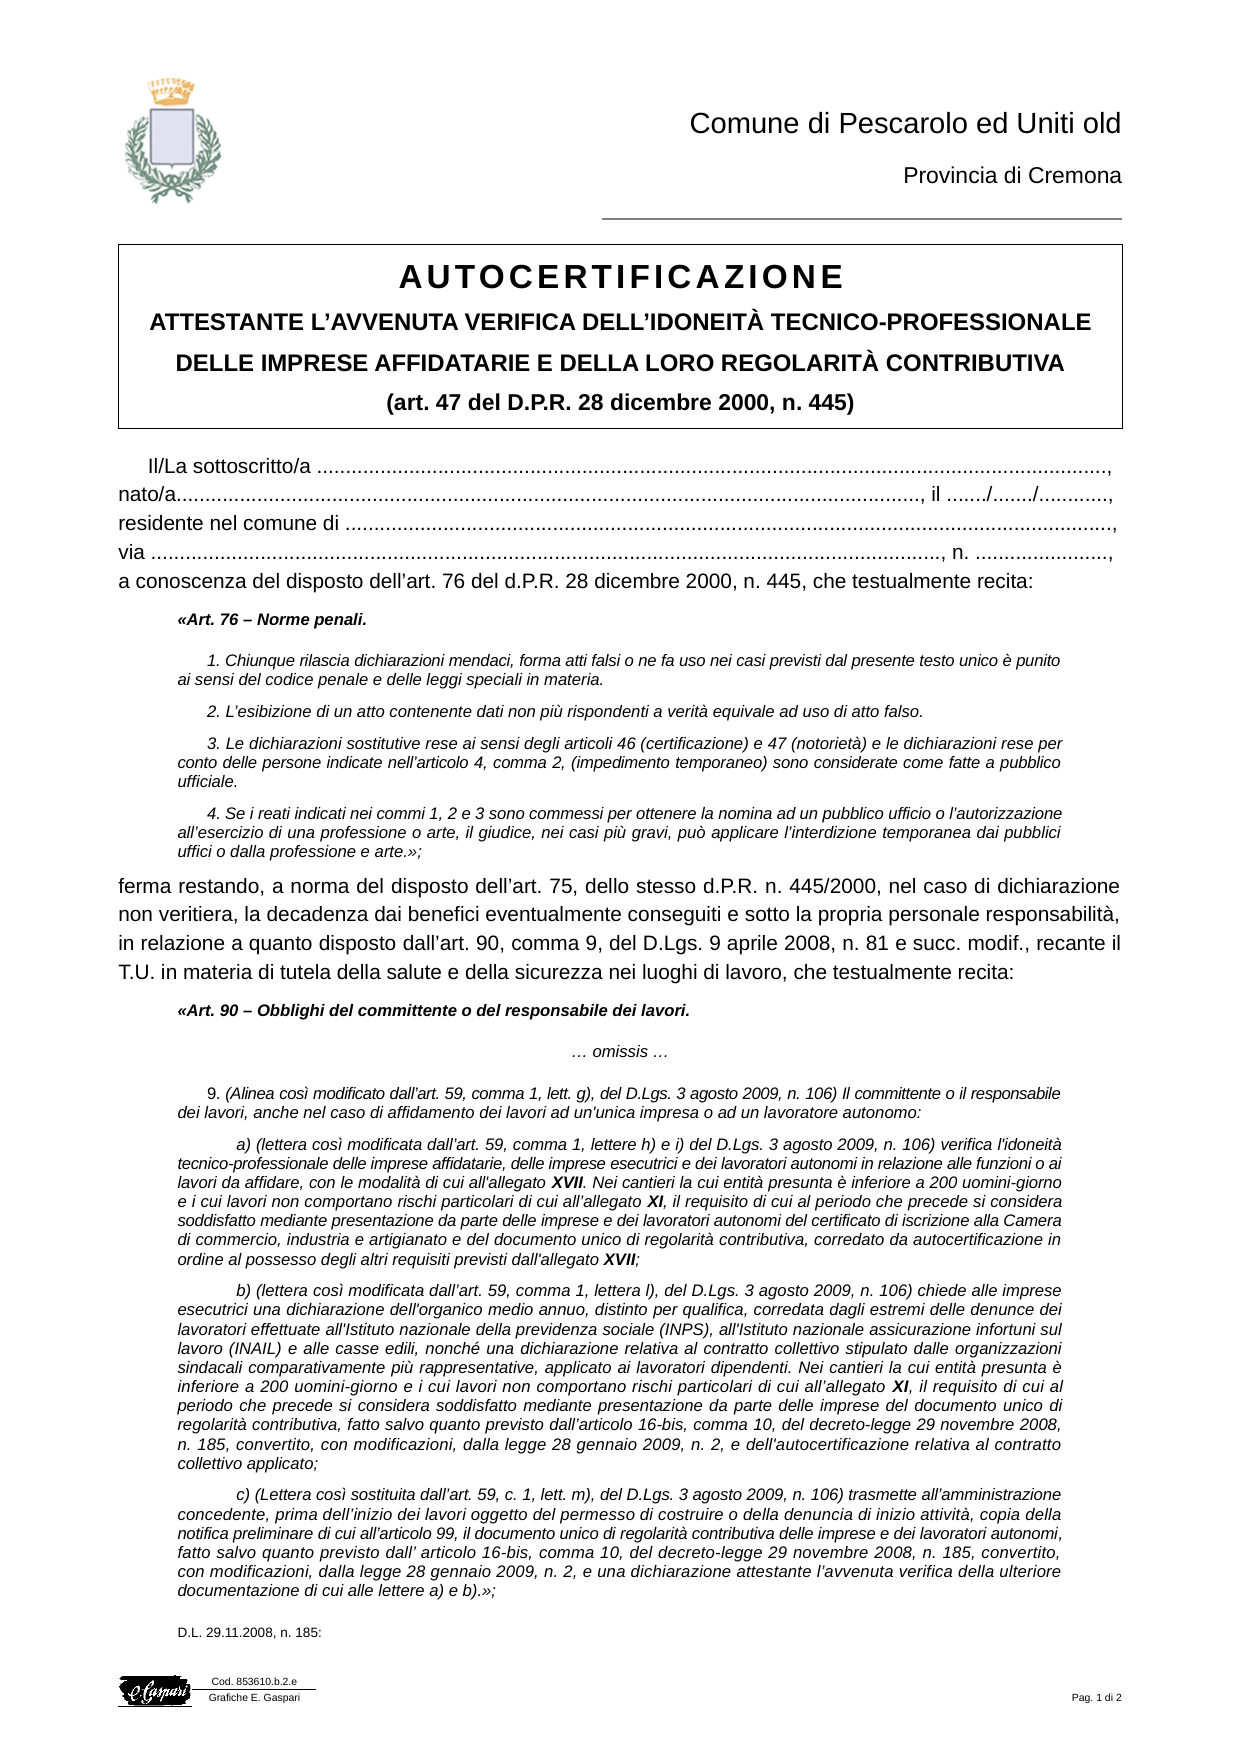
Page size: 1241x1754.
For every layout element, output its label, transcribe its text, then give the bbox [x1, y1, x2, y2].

text 4. Se i reati indicati nei commi 1, 2 e 3 sono commessi per ottenere la nomina ad un pubblico ufficio o l’autorizzazione all’esercizio di una professione o arte, il giudice, nei casi più gravi, può applicare l’interdizione temporanea dai pubblici uffici o dalla professione e arte.»; [177, 803, 1063, 861]
text 9. (Alinea così modificato dall’art. 59, comma 1, lett. g), del D.Lgs. 3 agosto 2009, n. 106) Il committente o il responsabile dei lavori, anche nel caso di affidamento dei lavori ad un'unica impresa o ad un lavoratore autonomo: [177, 1083, 1063, 1122]
text Nell'elenco degli allegati [118, 204, 602, 227]
text ferma restando, a norma del disposto dell’art. 75, dello stesso d.P.R. n. 445/2000, nel caso di dichiarazione non veritiera, la decadenza dai benefici eventualmente conseguiti e sotto la propria personale responsabilità, in relazione a quanto disposto dall’art. 90, comma 9, del D.Lgs. 9 aprile 2008, n. 81 e succ. modif., recante il T.U. in materia di tutela della salute e della sicurezza nei luoghi di lavoro, che testualmente recita: [118, 873, 1122, 984]
table_header AUTOCERTIFICAZIONE ATTESTANTE L’AVVENUTA VERIFICA DELL’IDONEITÀ TECNICO-PROFESSIONALE DELLE IMPRESE AFFIDATARIE E DELLA LORO REGOLARITÀ CONTRIBUTIVA (art. 47 del D.P.R. 28 dicembre 2000, n. 445) [119, 245, 1122, 427]
text b) (lettera così modificata dall’art. 59, comma 1, lettera l), del D.Lgs. 3 agosto 2009, n. 106) chiede alle imprese esecutrici una dichiarazione dell'organico medio annuo, distinto per qualifica, corredata dagli estremi delle denunce dei lavoratori effettuate all'Istituto nazionale della previdenza sociale (INPS), all'Istituto nazionale assicurazione infortuni sul lavoro (INAIL) e alle casse edili, nonché una dichiarazione relativa al contratto collettivo stipulato dalle organizzazioni sindacali comparativamente più rappresentative, applicato ai lavoratori dipendenti. Nei cantieri la cui entità presunta è inferiore a 200 uomini-giorno e i cui lavori non comportano rischi particolari di cui all’allegato XI, il requisito di cui al periodo che precede si considera soddisfatto mediante presentazione da parte delle imprese del documento unico di regolarità contributiva, fatto salvo quanto previsto dall’articolo 16-bis, comma 10, del decreto-legge 29 novembre 2008, n. 185, convertito, con modificazioni, dalla legge 28 gennaio 2009, n. 2, e dell'autocertificazione relativa al contratto collettivo applicato; [177, 1281, 1063, 1473]
text a) (lettera così modificata dall’art. 59, comma 1, lettere h) e i) del D.Lgs. 3 agosto 2009, n. 106) verifica l'idoneità tecnico-professionale delle imprese affidatarie, delle imprese esecutrici e dei lavoratori autonomi in relazione alle funzioni o ai lavori da affidare, con le modalità di cui all'allegato XVII. Nei cantieri la cui entità presunta è inferiore a 200 uomini-giorno e i cui lavori non comportano rischi particolari di cui all’allegato XI, il requisito di cui al periodo che precede si considera soddisfatto mediante presentazione da parte delle imprese e dei lavoratori autonomi del certificato di iscrizione alla Camera di commercio, industria e artigianato e del documento unico di regolarità contributiva, corredato da autocertificazione in ordine al possesso degli altri requisiti previsti dall'allegato XVII; [177, 1134, 1063, 1268]
text «Art. 76 – Norme penali. [177, 610, 1063, 629]
subtitle … omissis … [177, 1042, 1063, 1061]
text 2. L’esibizione di un atto contenente dati non più rispondenti a verità equivale ad uso di atto falso. [177, 702, 1063, 721]
text Provincia di Cremona [118, 162, 1122, 188]
text 1. Chiunque rilascia dichiarazioni mendaci, forma atti falsi o ne fa uso nei casi previsti dal presente testo unico è punito ai sensi del codice penale e delle leggi speciali in materia. [177, 651, 1063, 689]
text c) (Lettera così sostituita dall’art. 59, c. 1, lett. m), del D.Lgs. 3 agosto 2009, n. 106) trasmette all’amministrazione concedente, prima dell’inizio dei lavori oggetto del permesso di costruire o della denuncia di inizio attività, copia della notifica preliminare di cui all’articolo 99, il documento unico di regolarità contributiva delle imprese e dei lavoratori autonomi, fatto salvo quanto previsto dall’ articolo 16-bis, comma 10, del decreto-legge 29 novembre 2008, n. 185, convertito, con modificazioni, dalla legge 28 gennaio 2009, n. 2, e una dichiarazione attestante l’avvenuta verifica della ulteriore documentazione di cui alle lettere a) e b).»; [177, 1485, 1063, 1600]
text D.L. 29.11.2008, n. 185: [177, 1625, 1122, 1641]
picture [122, 75, 224, 106]
picture [122, 188, 224, 204]
text 3. Le dichiarazioni sostitutive rese ai sensi degli articoli 46 (certificazione) e 47 (notorietà) e le dichiarazioni rese per conto delle persone indicate nell’articolo 4, comma 2, (impedimento temporaneo) sono considerate come fatte a pubblico ufficiale. [177, 733, 1063, 791]
picture [122, 140, 224, 162]
picture [118, 1674, 191, 1706]
text Il/La sottoscritto/a ........................................................................................................................................., nato/a................................................................................................................................., il ......./......./............, residente nel comune di ....................................................................................................................................., via ........................................................................................................................................., n. ......................., a conoscenza del disposto dell’art. 76 del d.P.R. 28 dicembre 2000, n. 445, che testualmente recita: [118, 453, 1122, 592]
text Comune di Pescarolo ed Uniti old [118, 106, 1122, 140]
text «Art. 90 – Obblighi del committente o del responsabile dei lavori. [177, 1001, 1063, 1020]
